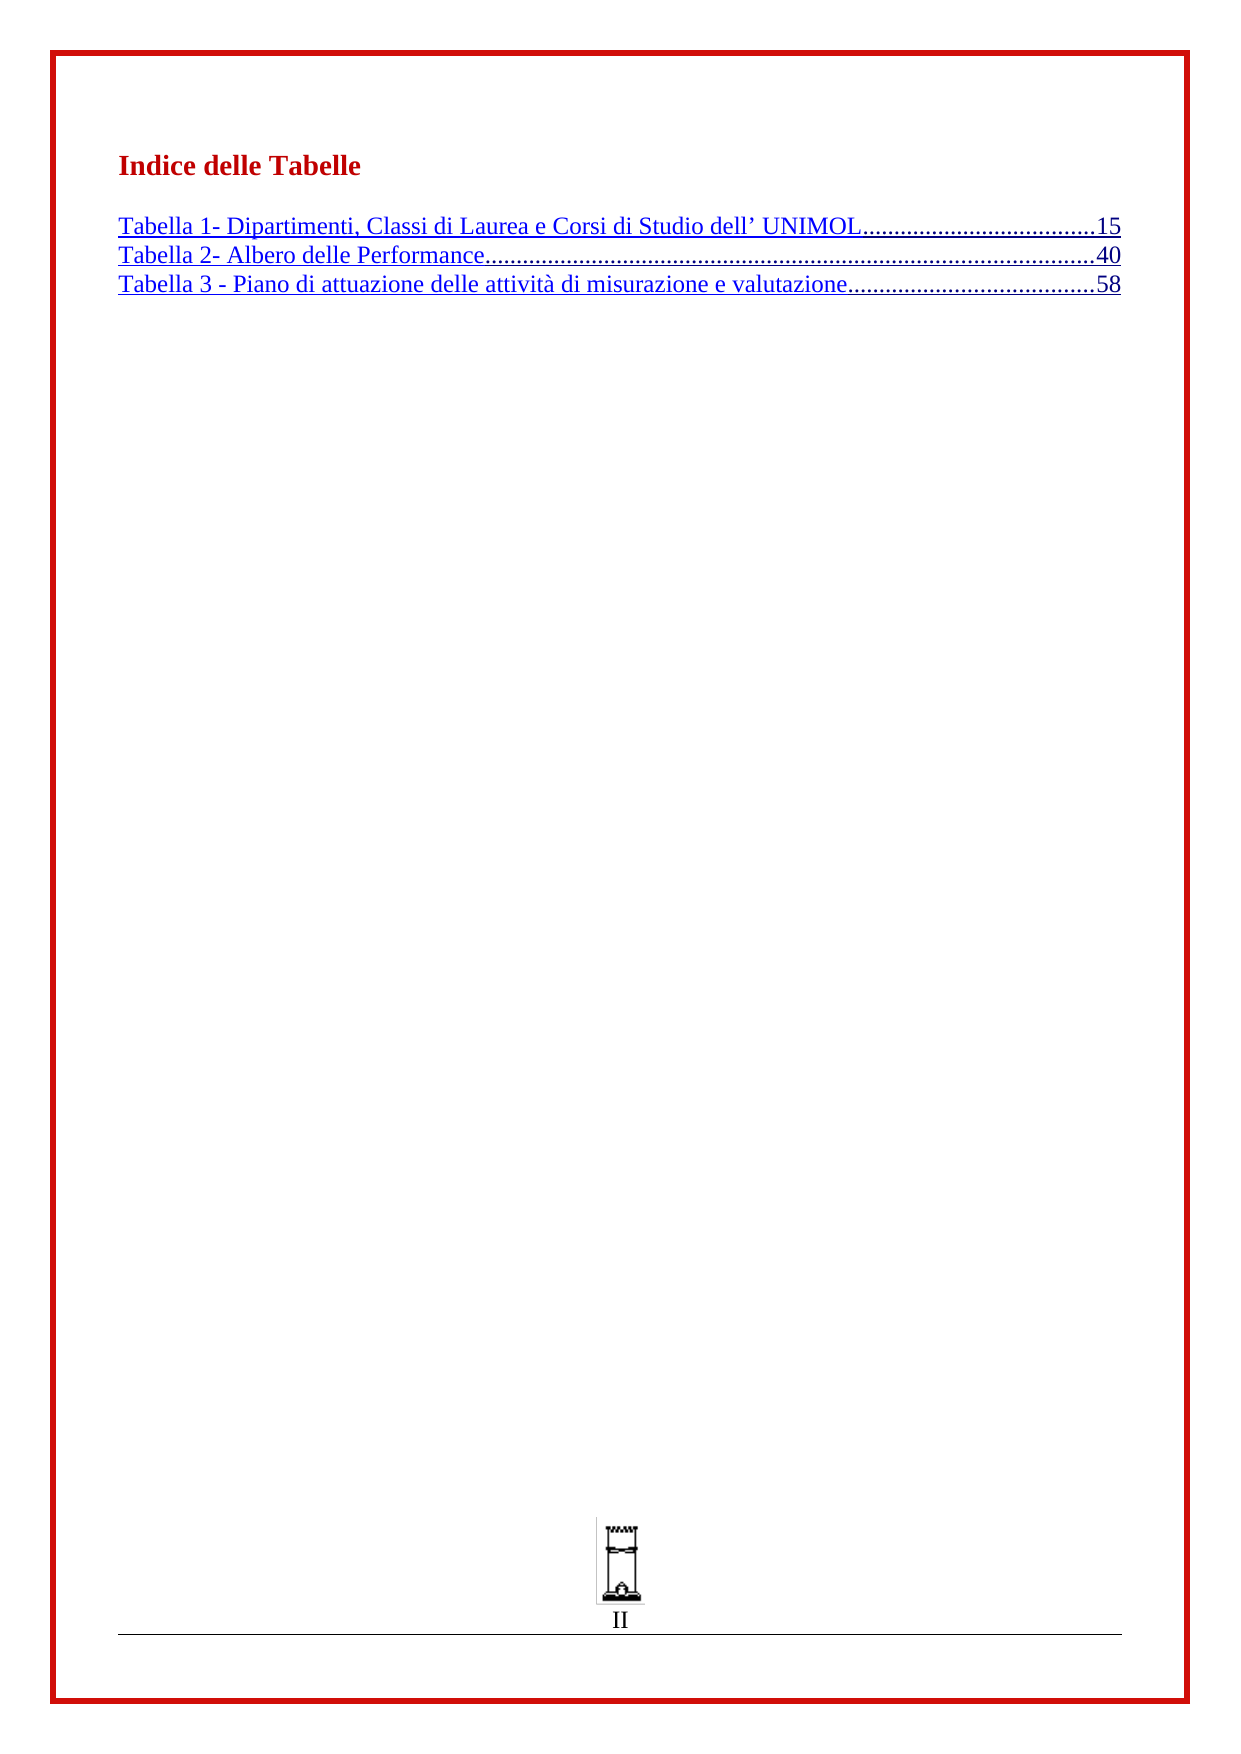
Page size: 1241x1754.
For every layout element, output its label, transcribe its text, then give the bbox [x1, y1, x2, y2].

text Indice delle Tabelle [118, 148, 1122, 181]
text Tabella 1- Dipartimenti, Classi di Laurea e Corsi di Studio dell’ UNIMOL 15 [118, 211, 1122, 240]
text Tabella 3 - Piano di attuazione delle attività di misurazione e valutazione 58 [118, 269, 1122, 297]
text Tabella 2- Albero delle Performance 40 [118, 240, 1122, 269]
